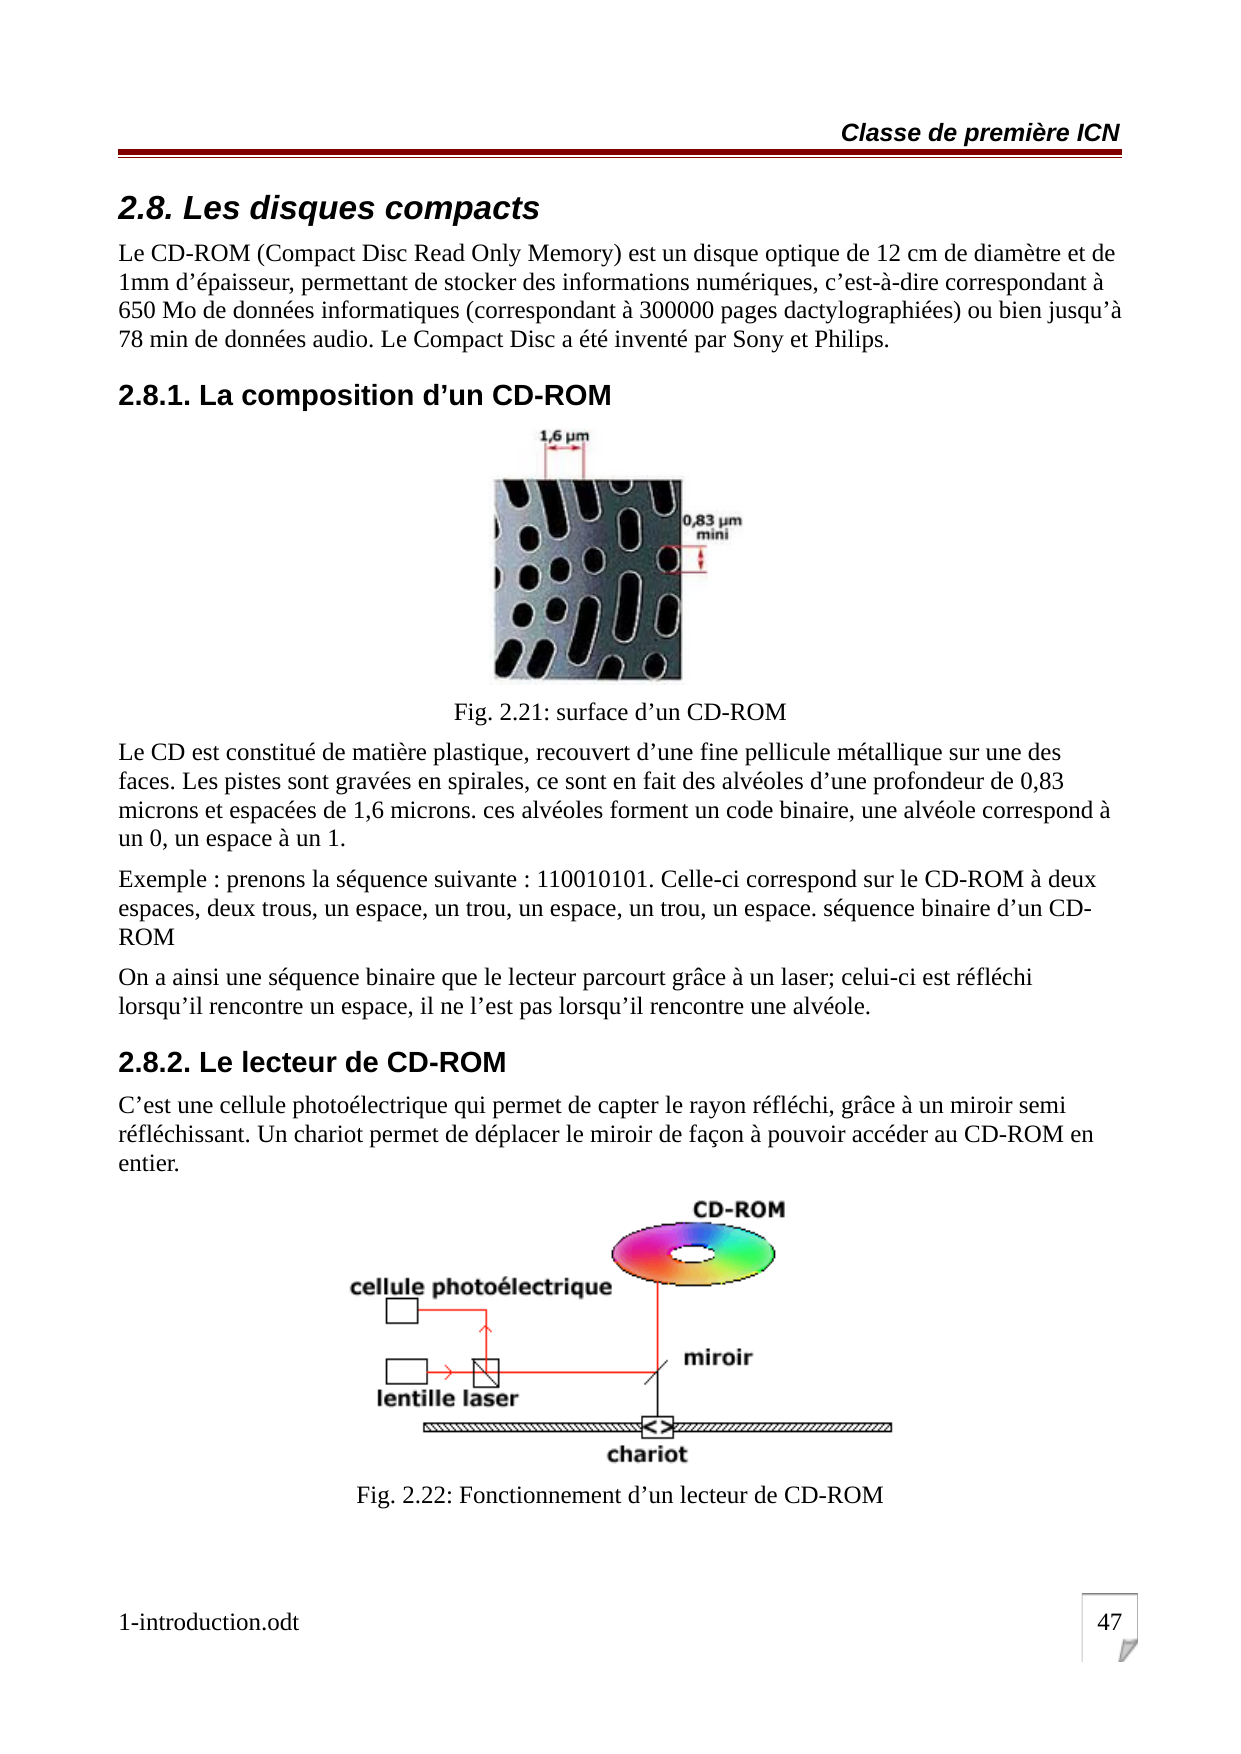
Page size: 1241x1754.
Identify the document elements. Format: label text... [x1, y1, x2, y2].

subtitle 2.8.1. La composition d’un CD-ROM [118, 378, 1122, 412]
text Fig. 2.21: surface d’un CD-ROM [118, 697, 1122, 726]
picture [488, 424, 752, 685]
text Exemple : prenons la séquence suivante : 110010101. Celle-ci correspond sur le CD-ROM à deux espaces, deux trous, un espace, un trou, un espace, un trou, un espace. séquence binaire d’un CD-ROM [118, 864, 1122, 950]
text Le CD est constitué de matière plastique, recouvert d’une fine pellicule métallique sur une des faces. Les pistes sont gravées en spirales, ce sont en fait des alvéoles d’une profondeur de 0,83 microns et espacées de 1,6 microns. ces alvéoles forment un code binaire, une alvéole correspond à un 0, un espace à un 1. [118, 737, 1122, 852]
subtitle 2.8.2. Le lecteur de CD-ROM [118, 1044, 1122, 1078]
subtitle 2.8. Les disques compacts [118, 188, 1122, 226]
text Fig. 2.22: Fonctionnement d’un lecteur de CD-ROM [118, 1480, 1122, 1509]
text Le CD-ROM (Compact Disc Read Only Memory) est un disque optique de 12 cm de diamètre et de 1mm d’épaisseur, permettant de stocker des informations numériques, c’est-à-dire correspondant à 650 Mo de données informatiques (correspondant à 300000 pages dactylographiées) ou bien jusqu’à 78 min de données audio. Le Compact Disc a été inventé par Sony et Philips. [118, 238, 1122, 353]
text C’est une cellule photoélectrique qui permet de capter le rayon réfléchi, grâce à un miroir semi réfléchissant. Un chariot permet de déplacer le miroir de façon à pouvoir accéder au CD-ROM en entier. [118, 1091, 1122, 1177]
text On a ainsi une séquence binaire que le lecteur parcourt grâce à un laser; celui-ci est réfléchi lorsqu’il rencontre un espace, il ne l’est pas lorsqu’il rencontre une alvéole. [118, 962, 1122, 1019]
